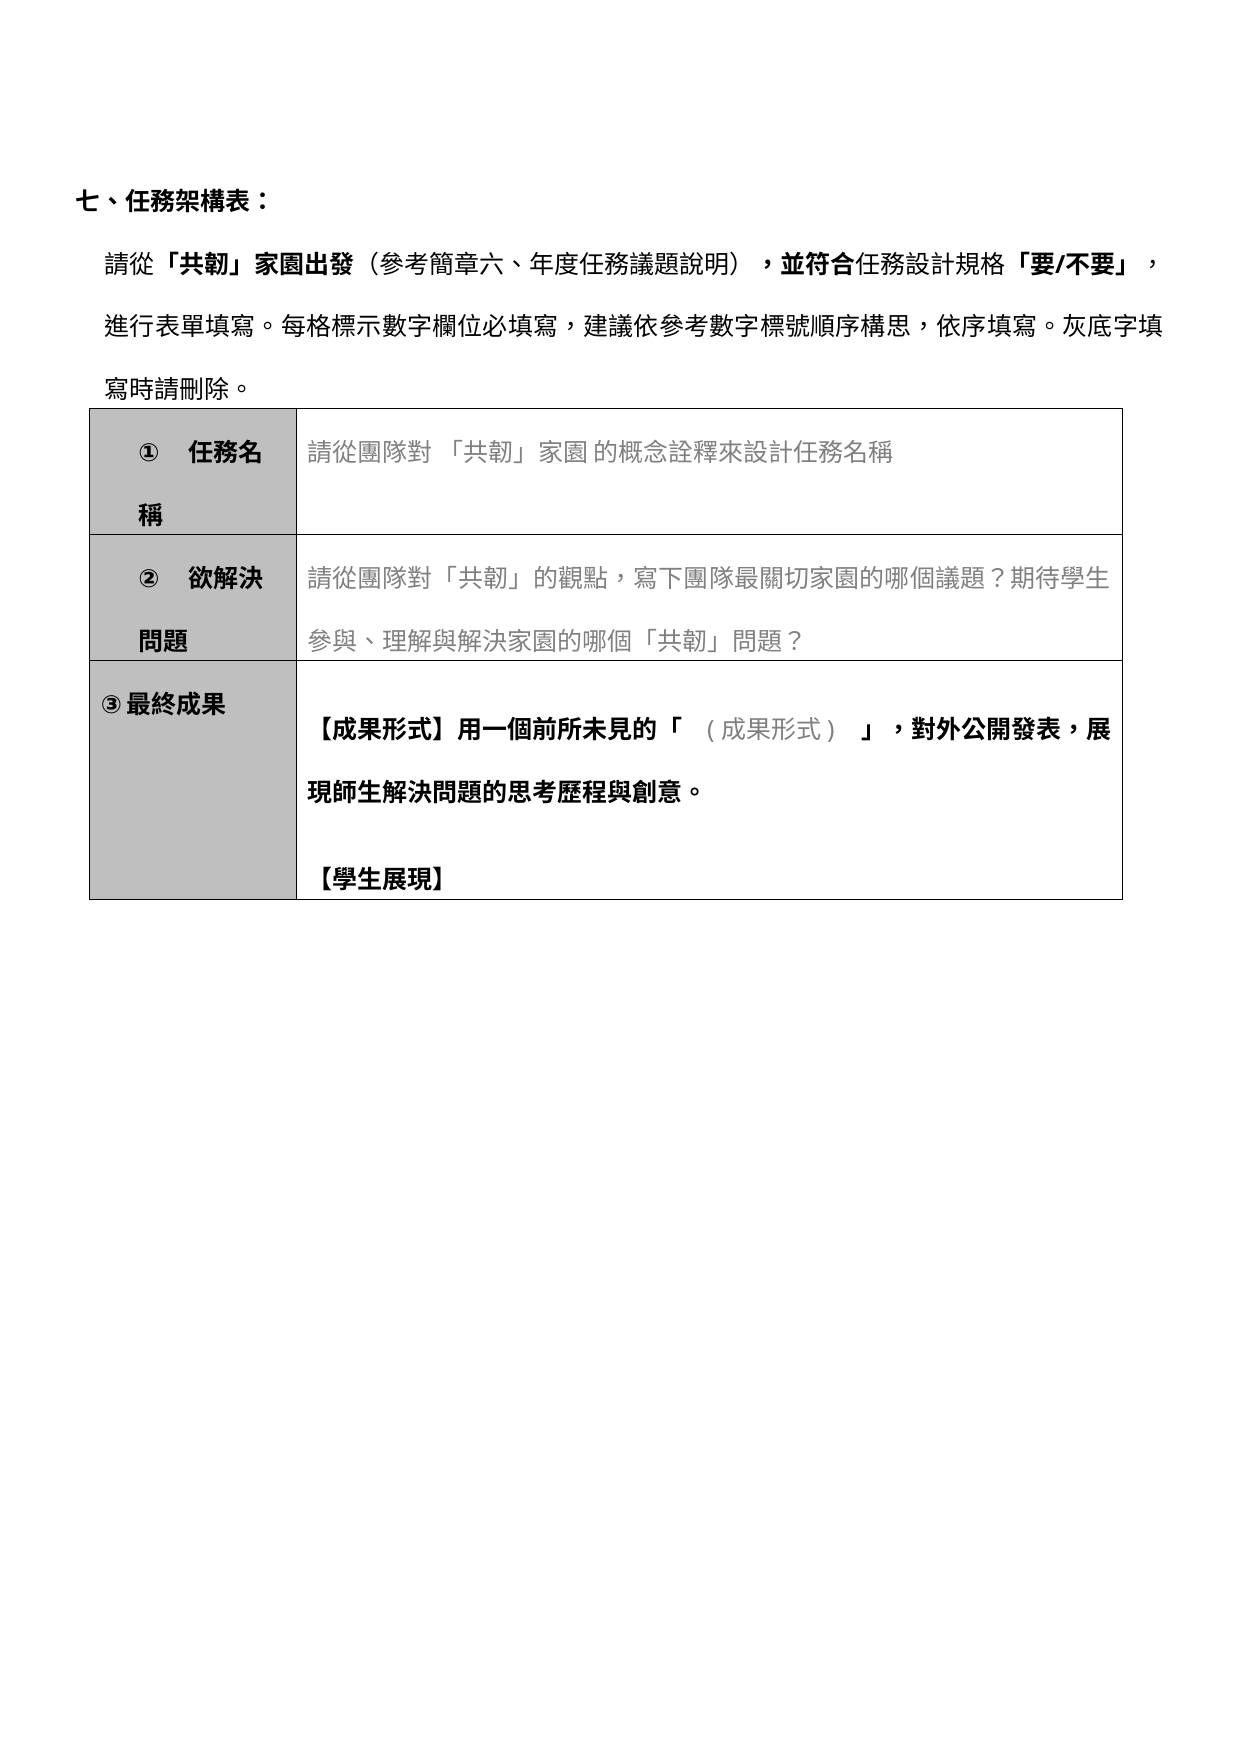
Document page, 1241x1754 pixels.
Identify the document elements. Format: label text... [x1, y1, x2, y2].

text 七、任務架構表： [75, 158, 1123, 221]
table_header 請從團隊對 「共韌」家園 的概念詮釋來設計任務名稱 [297, 409, 1122, 534]
table_cell 請從團隊對「共韌」的觀點，寫下團隊最關切家園的哪個議題？期待學生參與、理解與解決家園的哪個「共韌」問題？ [297, 535, 1122, 660]
table_cell 【成果形式】用一個前所未見的「 ( 成果形式 ) 」，對外公開發表，展現師生解決問題的思考歷程與創意。 【學生展現】 在本次任務，學生將被賦予為「( 哪些領域專家？)身分」(學生身分將多元，不會僅聚焦某個領域的專家 )，學生將共同組成參與任務專案的團隊，齊心合作解決問題。 期待學生所組成的任務專案團隊完成任務後，各自展現哪些能力？ [297, 661, 1122, 899]
text 請從「共韌」家園出發（參考簡章六、年度任務議題說明），並符合任務設計規格「要/不要」，進行表單填寫。每格標示數字欄位必填寫，建議依參考數字標號順序構思，依序填寫。灰底字填寫時請刪除。 [104, 221, 1165, 408]
table_header 任務名稱 [90, 409, 296, 534]
table_cell 欲解決問題 [90, 535, 296, 660]
table_cell ③最終成果 [90, 661, 296, 899]
